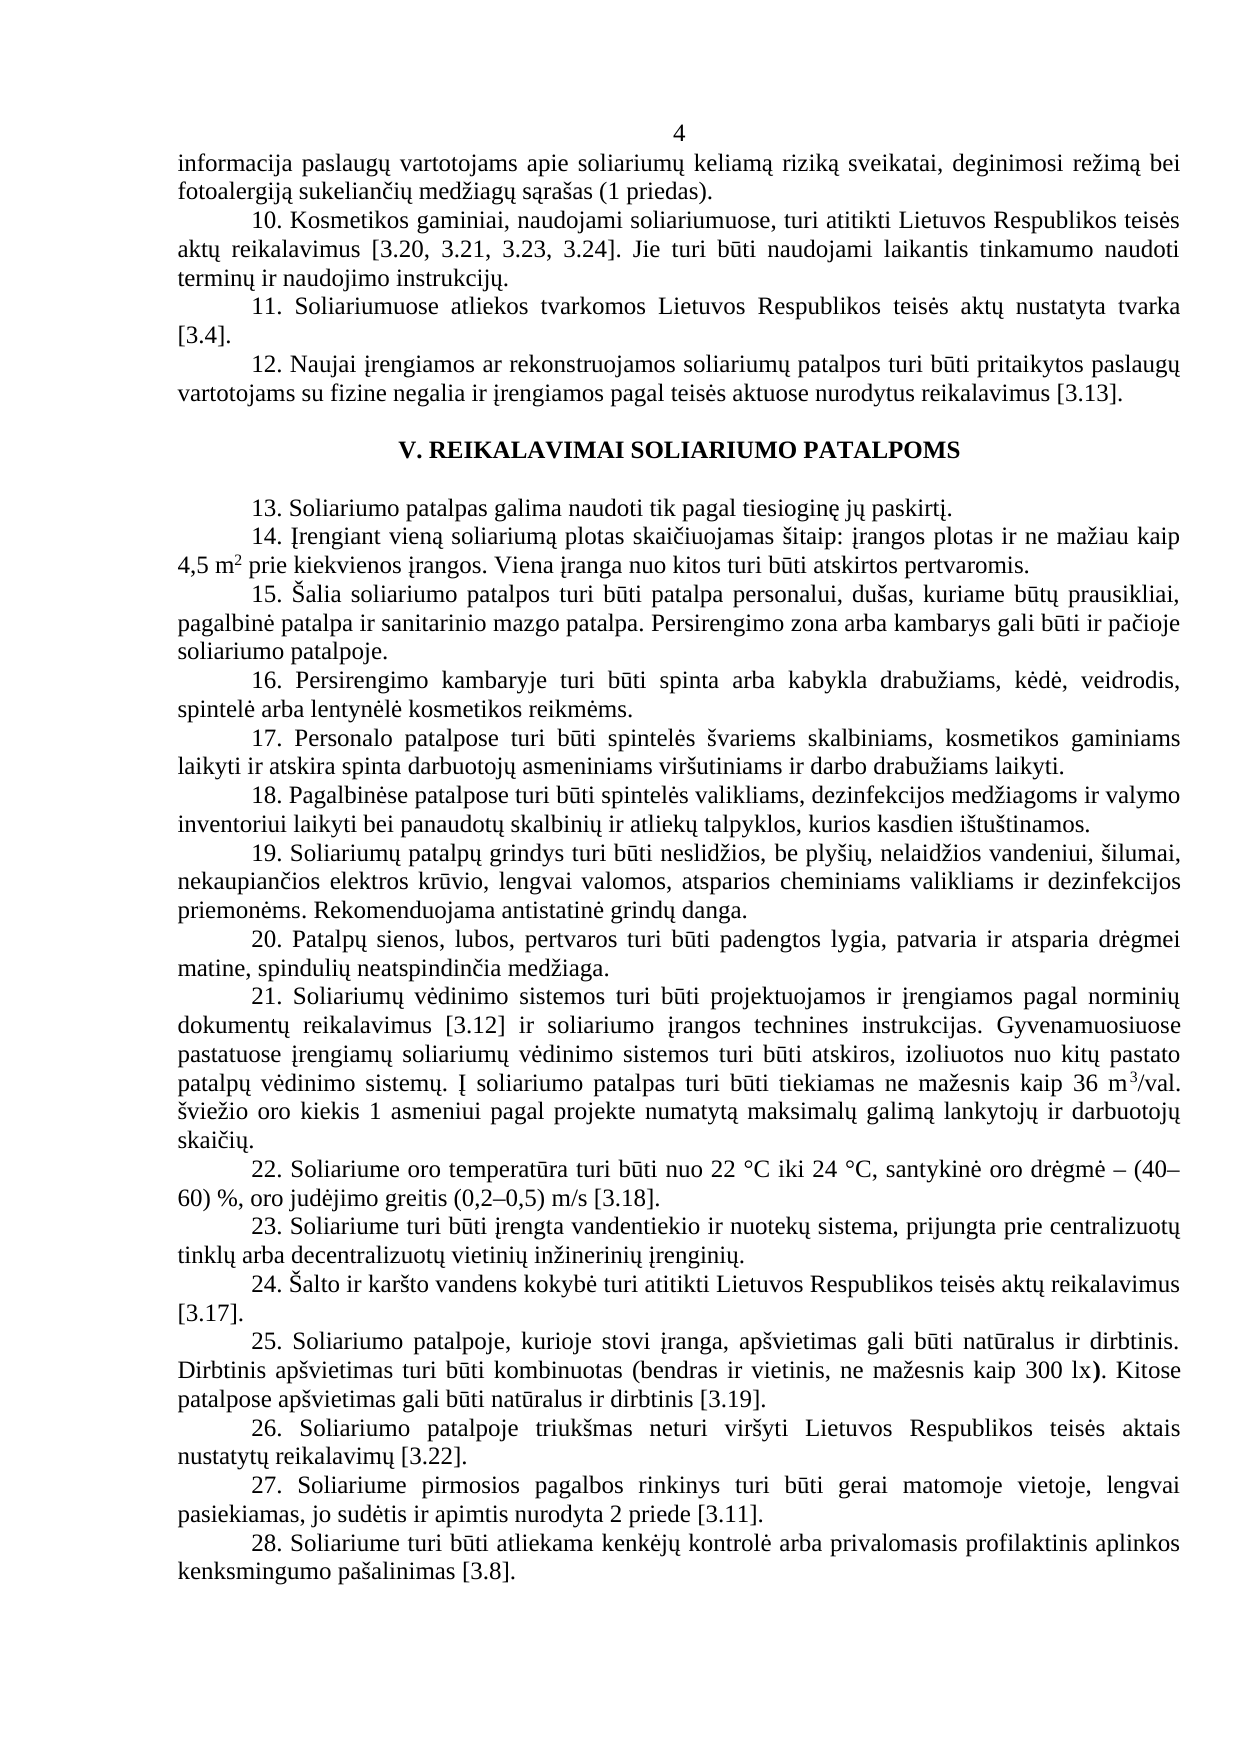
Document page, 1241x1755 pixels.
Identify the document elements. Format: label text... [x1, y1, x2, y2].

text 17. Personalo patalpose turi būti spintelės švariems skalbiniams, kosmetikos gaminiams laikyti ir atskira spinta darbuotojų asmeniniams viršutiniams ir darbo drabužiams laikyti. [177, 723, 1181, 780]
text 21. Soliariumų vėdinimo sistemos turi būti projektuojamos ir įrengiamos pagal norminių dokumentų reikalavimus [3.12] ir soliariumo įrangos technines instrukcijas. Gyvenamuosiuose pastatuose įrengiamų soliariumų vėdinimo sistemos turi būti atskiros, izoliuotos nuo kitų pastato patalpų vėdinimo sistemų. Į soliariumo patalpas turi būti tiekiamas ne mažesnis kaip 36 m3/val. šviežio oro kiekis 1 asmeniui pagal projekte numatytą maksimalų galimą lankytojų ir darbuotojų skaičių. [177, 981, 1181, 1154]
text 22. Soliariume oro temperatūra turi būti nuo 22 °C iki 24 °C, santykinė oro drėgmė – (40–60) %, oro judėjimo greitis (0,2–0,5) m/s [3.18]. [177, 1154, 1181, 1211]
text V. REIKALAVIMAI SOLIARIUMO PATALPOMS [177, 435, 1181, 464]
text 20. Patalpų sienos, lubos, pertvaros turi būti padengtos lygia, patvaria ir atsparia drėgmei matine, spindulių neatspindinčia medžiaga. [177, 924, 1181, 981]
text 11. Soliariumuose atliekos tvarkomos Lietuvos Respublikos teisės aktų nustatyta tvarka [3.4]. [177, 291, 1181, 349]
text 19. Soliariumų patalpų grindys turi būti neslidžios, be plyšių, nelaidžios vandeniui, šilumai, nekaupiančios elektros krūvio, lengvai valomos, atsparios cheminiams valikliams ir dezinfekcijos priemonėms. Rekomenduojama antistatinė grindų danga. [177, 838, 1181, 924]
text 14. Įrengiant vieną soliariumą plotas skaičiuojamas šitaip: įrangos plotas ir ne mažiau kaip 4,5 m2 prie kiekvienos įrangos. Viena įranga nuo kitos turi būti atskirtos pertvaromis. [177, 521, 1181, 579]
text 25. Soliariumo patalpoje, kurioje stovi įranga, apšvietimas gali būti natūralus ir dirbtinis. Dirbtinis apšvietimas turi būti kombinuotas (bendras ir vietinis, ne mažesnis kaip 300 lx). Kitose patalpose apšvietimas gali būti natūralus ir dirbtinis [3.19]. [177, 1326, 1181, 1413]
text 15. Šalia soliariumo patalpos turi būti patalpa personalui, dušas, kuriame būtų prausikliai, pagalbinė patalpa ir sanitarinio mazgo patalpa. Persirengimo zona arba kambarys gali būti ir pačioje soliariumo patalpoje. [177, 579, 1181, 665]
text 18. Pagalbinėse patalpose turi būti spintelės valikliams, dezinfekcijos medžiagoms ir valymo inventoriui laikyti bei panaudotų skalbinių ir atliekų talpyklos, kurios kasdien ištuštinamos. [177, 780, 1181, 838]
text 23. Soliariume turi būti įrengta vandentiekio ir nuotekų sistema, prijungta prie centralizuotų tinklų arba decentralizuotų vietinių inžinerinių įrenginių. [177, 1211, 1181, 1269]
text 10. Kosmetikos gaminiai, naudojami soliariumuose, turi atitikti Lietuvos Respublikos teisės aktų reikalavimus [3.20, 3.21, 3.23, 3.24]. Jie turi būti naudojami laikantis tinkamumo naudoti terminų ir naudojimo instrukcijų. [177, 205, 1181, 291]
text 26. Soliariumo patalpoje triukšmas neturi viršyti Lietuvos Respublikos teisės aktais nustatytų reikalavimų [3.22]. [177, 1413, 1181, 1470]
text 28. Soliariume turi būti atliekama kenkėjų kontrolė arba privalomasis profilaktinis aplinkos kenksmingumo pašalinimas [3.8]. [177, 1528, 1181, 1585]
text 24. Šalto ir karšto vandens kokybė turi atitikti Lietuvos Respublikos teisės aktų reikalavimus [3.17]. [177, 1269, 1181, 1326]
text informacija paslaugų vartotojams apie soliariumų keliamą riziką sveikatai, deginimosi režimą bei fotoalergiją sukeliančių medžiagų sąrašas (1 priedas). [177, 148, 1181, 205]
text 12. Naujai įrengiamos ar rekonstruojamos soliariumų patalpos turi būti pritaikytos paslaugų vartotojams su fizine negalia ir įrengiamos pagal teisės aktuose nurodytus reikalavimus [3.13]. [177, 349, 1181, 406]
text 27. Soliariume pirmosios pagalbos rinkinys turi būti gerai matomoje vietoje, lengvai pasiekiamas, jo sudėtis ir apimtis nurodyta 2 priede [3.11]. [177, 1470, 1181, 1528]
text 13. Soliariumo patalpas galima naudoti tik pagal tiesioginę jų paskirtį. [177, 493, 1181, 521]
text 16. Persirengimo kambaryje turi būti spinta arba kabykla drabužiams, kėdė, veidrodis, spintelė arba lentynėlė kosmetikos reikmėms. [177, 665, 1181, 723]
